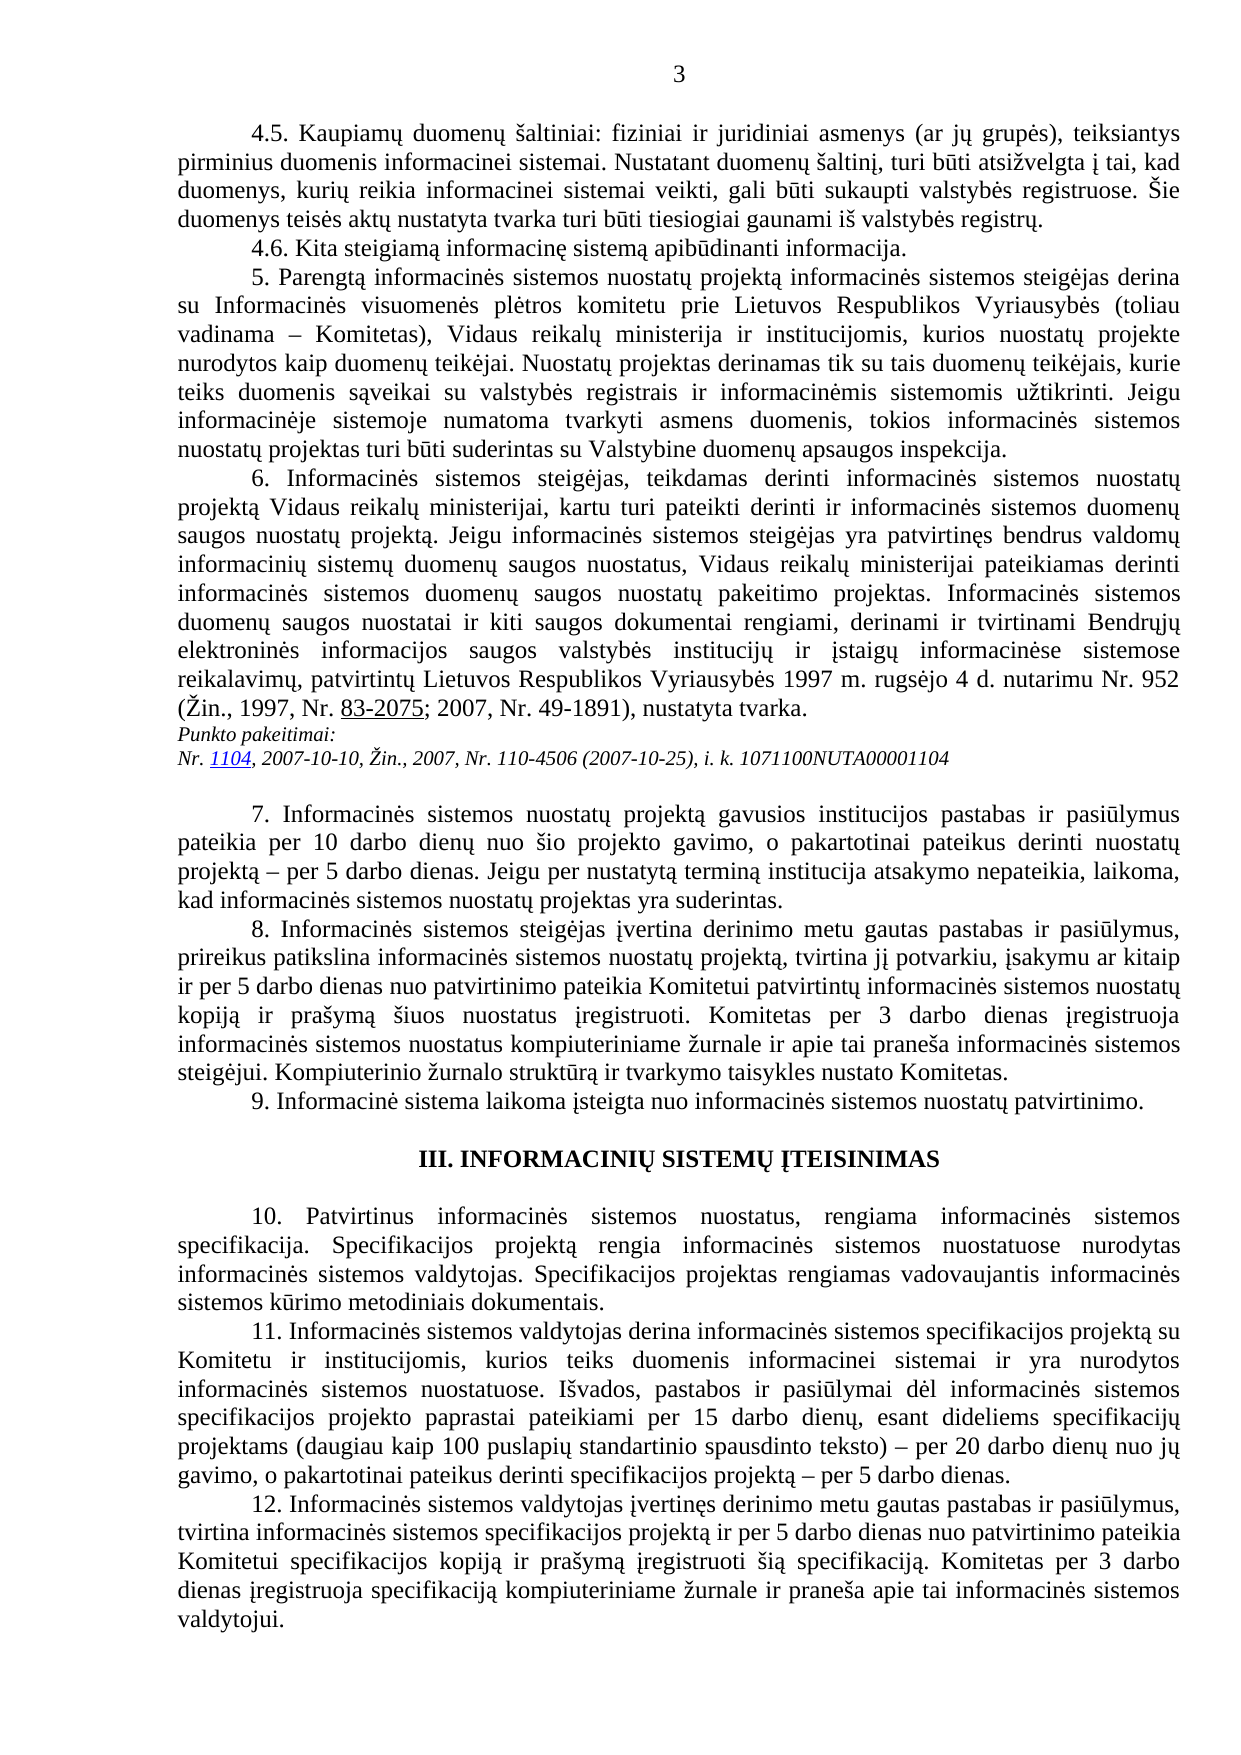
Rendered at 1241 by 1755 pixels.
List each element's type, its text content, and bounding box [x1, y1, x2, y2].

text 10. Patvirtinus informacinės sistemos nuostatus, rengiama informacinės sistemos specifikacija. Specifikacijos projektą rengia informacinės sistemos nuostatuose nurodytas informacinės sistemos valdytojas. Specifikacijos projektas rengiamas vadovaujantis informacinės sistemos kūrimo metodiniais dokumentais. [177, 1201, 1181, 1316]
text 12. Informacinės sistemos valdytojas įvertinęs derinimo metu gautas pastabas ir pasiūlymus, tvirtina informacinės sistemos specifikacijos projektą ir per 5 darbo dienas nuo patvirtinimo pateikia Komitetui specifikacijos kopiją ir prašymą įregistruoti šią specifikaciją. Komitetas per 3 darbo dienas įregistruoja specifikaciją kompiuteriniame žurnale ir praneša apie tai informacinės sistemos valdytojui. [177, 1489, 1181, 1632]
text 4.5. Kaupiamų duomenų šaltiniai: fiziniai ir juridiniai asmenys (ar jų grupės), teiksiantys pirminius duomenis informacinei sistemai. Nustatant duomenų šaltinį, turi būti atsižvelgta į tai, kad duomenys, kurių reikia informacinei sistemai veikti, gali būti sukaupti valstybės registruose. Šie duomenys teisės aktų nustatyta tvarka turi būti tiesiogiai gaunami iš valstybės registrų. [177, 118, 1181, 233]
text 11. Informacinės sistemos valdytojas derina informacinės sistemos specifikacijos projektą su Komitetu ir institucijomis, kurios teiks duomenis informacinei sistemai ir yra nurodytos informacinės sistemos nuostatuose. Išvados, pastabos ir pasiūlymai dėl informacinės sistemos specifikacijos projekto paprastai pateikiami per 15 darbo dienų, esant dideliems specifikacijų projektams (daugiau kaip 100 puslapių standartinio spausdinto teksto) – per 20 darbo dienų nuo jų gavimo, o pakartotinai pateikus derinti specifikacijos projektą – per 5 darbo dienas. [177, 1316, 1181, 1489]
text 7. Informacinės sistemos nuostatų projektą gavusios institucijos pastabas ir pasiūlymus pateikia per 10 darbo dienų nuo šio projekto gavimo, o pakartotinai pateikus derinti nuostatų projektą – per 5 darbo dienas. Jeigu per nustatytą terminą institucija atsakymo nepateikia, laikoma, kad informacinės sistemos nuostatų projektas yra suderintas. [177, 799, 1181, 914]
text 4.6. Kita steigiamą informacinę sistemą apibūdinanti informacija. [177, 233, 1181, 262]
text 5. Parengtą informacinės sistemos nuostatų projektą informacinės sistemos steigėjas derina su Informacinės visuomenės plėtros komitetu prie Lietuvos Respublikos Vyriausybės (toliau vadinama – Komitetas), Vidaus reikalų ministerija ir institucijomis, kurios nuostatų projekte nurodytos kaip duomenų teikėjai. Nuostatų projektas derinamas tik su tais duomenų teikėjais, kurie teiks duomenis sąveikai su valstybės registrais ir informacinėmis sistemomis užtikrinti. Jeigu informacinėje sistemoje numatoma tvarkyti asmens duomenis, tokios informacinės sistemos nuostatų projektas turi būti suderintas su Valstybine duomenų apsaugos inspekcija. [177, 262, 1181, 463]
text III. INFORMACINIŲ SISTEMŲ ĮTEISINIMAS [177, 1144, 1181, 1172]
text Punkto pakeitimai: [177, 722, 1181, 746]
text Nr. 1104, 2007-10-10, Žin., 2007, Nr. 110-4506 (2007-10-25), i. k. 1071100NUTA00001104 [177, 746, 1181, 770]
text 9. Informacinė sistema laikoma įsteigta nuo informacinės sistemos nuostatų patvirtinimo. [177, 1086, 1181, 1115]
text 8. Informacinės sistemos steigėjas įvertina derinimo metu gautas pastabas ir pasiūlymus, prireikus patikslina informacinės sistemos nuostatų projektą, tvirtina jį potvarkiu, įsakymu ar kitaip ir per 5 darbo dienas nuo patvirtinimo pateikia Komitetui patvirtintų informacinės sistemos nuostatų kopiją ir prašymą šiuos nuostatus įregistruoti. Komitetas per 3 darbo dienas įregistruoja informacinės sistemos nuostatus kompiuteriniame žurnale ir apie tai praneša informacinės sistemos steigėjui. Kompiuterinio žurnalo struktūrą ir tvarkymo taisykles nustato Komitetas. [177, 914, 1181, 1086]
text 6. Informacinės sistemos steigėjas, teikdamas derinti informacinės sistemos nuostatų projektą Vidaus reikalų ministerijai, kartu turi pateikti derinti ir informacinės sistemos duomenų saugos nuostatų projektą. Jeigu informacinės sistemos steigėjas yra patvirtinęs bendrus valdomų informacinių sistemų duomenų saugos nuostatus, Vidaus reikalų ministerijai pateikiamas derinti informacinės sistemos duomenų saugos nuostatų pakeitimo projektas. Informacinės sistemos duomenų saugos nuostatai ir kiti saugos dokumentai rengiami, derinami ir tvirtinami Bendrųjų elektroninės informacijos saugos valstybės institucijų ir įstaigų informacinėse sistemose reikalavimų, patvirtintų Lietuvos Respublikos Vyriausybės 1997 m. rugsėjo 4 d. nutarimu Nr. 952 (Žin., 1997, Nr. 83-2075; 2007, Nr. 49-1891), nustatyta tvarka. [177, 463, 1181, 722]
